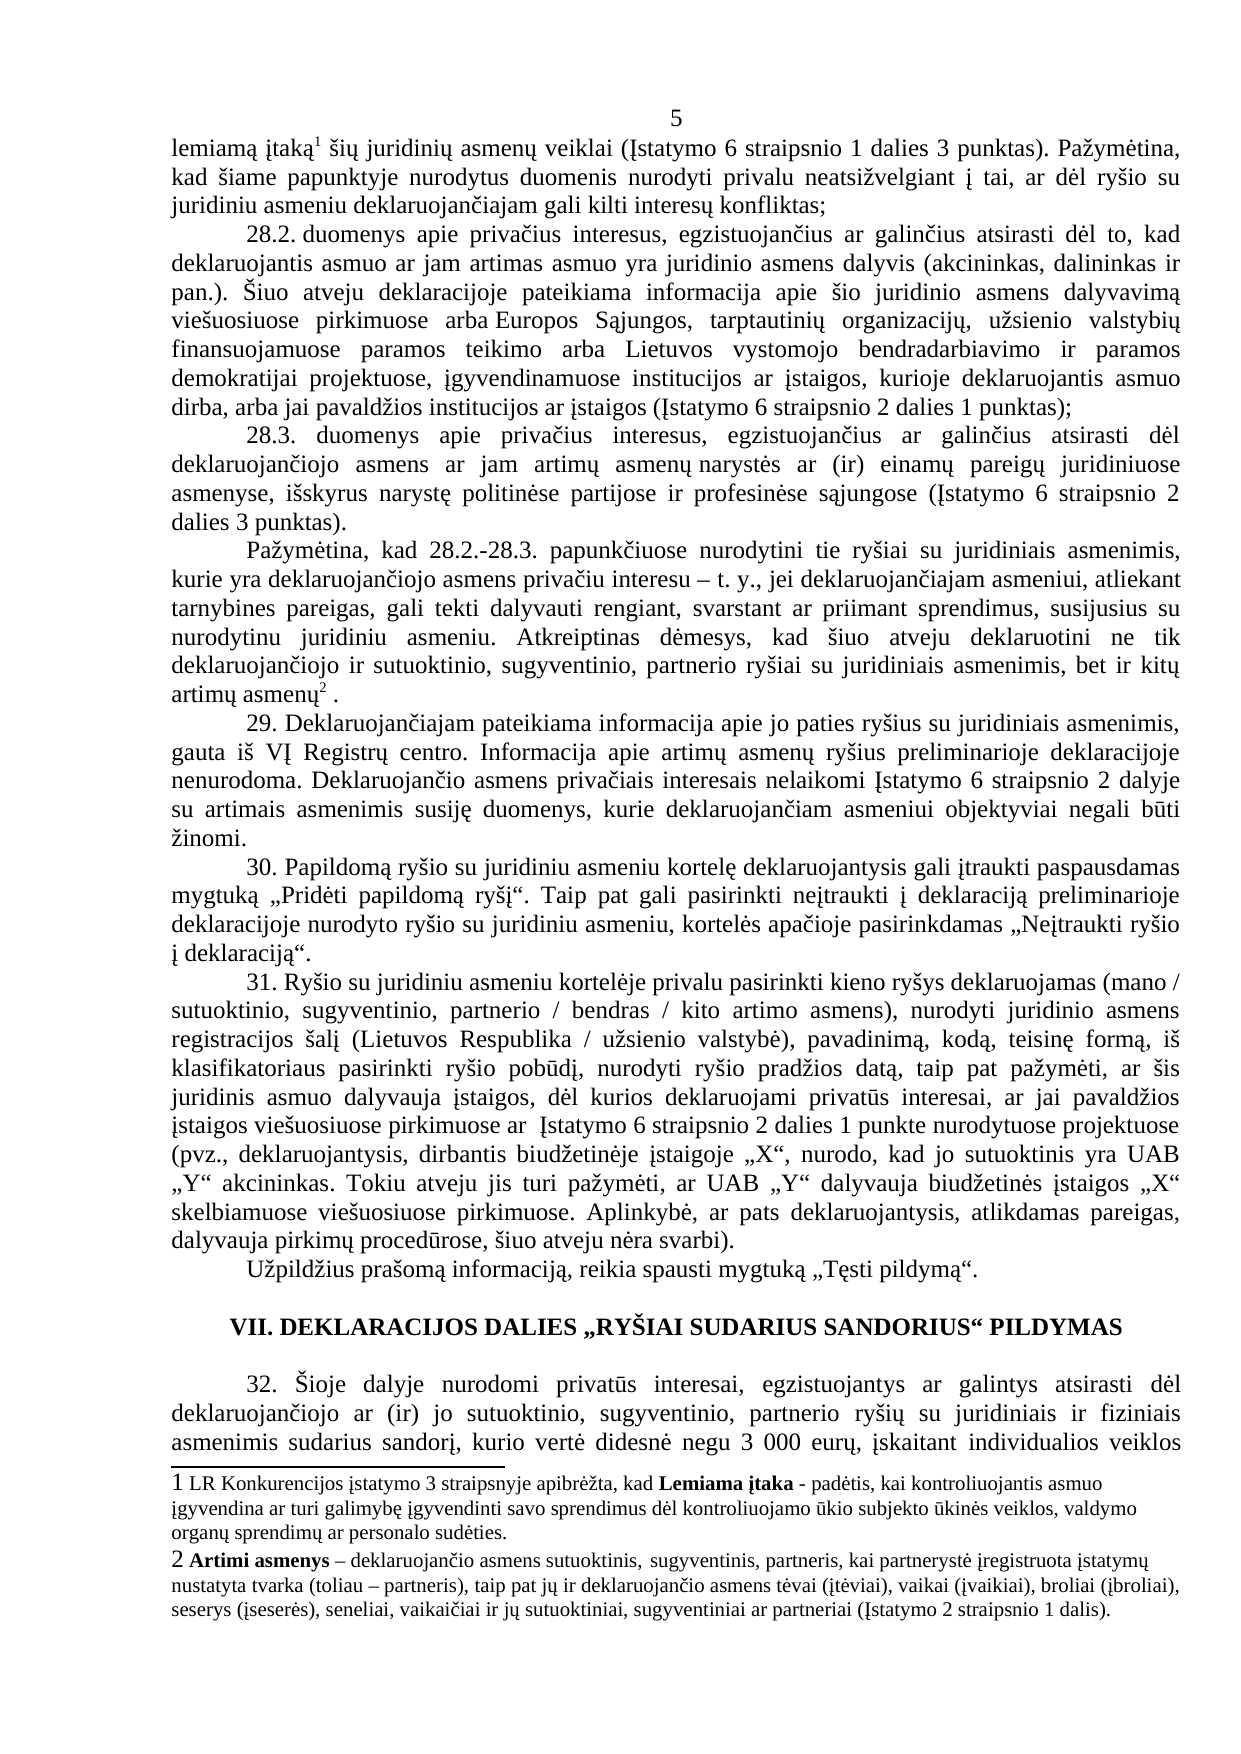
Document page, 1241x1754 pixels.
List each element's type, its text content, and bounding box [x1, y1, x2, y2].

text lemiamą įtaką šių juridinių asmenų veiklai (Įstatymo 6 straipsnio 1 dalies 3 punktas). Pažymėtina, kad šiame papunktyje nurodytus duomenis nurodyti privalu neatsižvelgiant į tai, ar dėl ryšio su juridiniu asmeniu deklaruojančiajam gali kilti interesų konfliktas; [171, 133, 1181, 219]
text Užpildžius prašomą informaciją, reikia spausti mygtuką „Tęsti pildymą“. [171, 1254, 1181, 1283]
text 30. Papildomą ryšio su juridiniu asmeniu kortelę deklaruojantysis gali įtraukti paspausdamas mygtuką „Pridėti papildomą ryšį“. Taip pat gali pasirinkti neįtraukti į deklaraciją preliminarioje deklaracijoje nurodyto ryšio su juridiniu asmeniu, kortelės apačioje pasirinkdamas „Neįtraukti ryšio į deklaraciją“. [171, 852, 1181, 967]
text 28.3. duomenys apie privačius interesus, egzistuojančius ar galinčius atsirasti dėl deklaruojančiojo asmens ar jam artimų asmenų narystės ar (ir) einamų pareigų juridiniuose asmenyse, išskyrus narystę politinėse partijose ir profesinėse sąjungose (Įstatymo 6 straipsnio 2 dalies 3 punktas). [171, 420, 1181, 535]
text Artimi asmenys – deklaruojančio asmens sutuoktinis, sugyventinis, partneris, kai partnerystė įregistruota įstatymų nustatyta tvarka (toliau – partneris), taip pat jų ir deklaruojančio asmens tėvai (įtėviai), vaikai (įvaikiai), broliai (įbroliai), seserys (įseserės), seneliai, vaikaičiai ir jų sutuoktiniai, sugyventiniai ar partneriai (Įstatymo 2 straipsnio 1 dalis). [171, 1544, 1181, 1621]
text VII. DEKLARACIJOS DALIES „RYŠIAI SUDARIUS SANDORIUS“ PILDYMAS [171, 1312, 1181, 1340]
text 29. Deklaruojančiajam pateikiama informacija apie jo paties ryšius su juridiniais asmenimis, gauta iš VĮ Registrų centro. Informacija apie artimų asmenų ryšius preliminarioje deklaracijoje nenurodoma. Deklaruojančio asmens privačiais interesais nelaikomi Įstatymo 6 straipsnio 2 dalyje su artimais asmenimis susiję duomenys, kurie deklaruojančiam asmeniui objektyviai negali būti žinomi. [171, 708, 1181, 852]
text LR Konkurencijos įstatymo 3 straipsnyje apibrėžta, kad Lemiama įtaka - padėtis, kai kontroliuojantis asmuo įgyvendina ar turi galimybę įgyvendinti savo sprendimus dėl kontroliuojamo ūkio subjekto ūkinės veiklos, valdymo organų sprendimų ar personalo sudėties. [171, 1467, 1181, 1544]
text Pažymėtina, kad 28.2.-28.3. papunkčiuose nurodytini tie ryšiai su juridiniais asmenimis, kurie yra deklaruojančiojo asmens privačiu interesu – t. y., jei deklaruojančiajam asmeniui, atliekant tarnybines pareigas, gali tekti dalyvauti rengiant, svarstant ar priimant sprendimus, susijusius su nurodytinu juridiniu asmeniu. Atkreiptinas dėmesys, kad šiuo atveju deklaruotini ne tik deklaruojančiojo ir sutuoktinio, sugyventinio, partnerio ryšiai su juridiniais asmenimis, bet ir kitų artimų asmenų . [171, 535, 1181, 708]
text 31. Ryšio su juridiniu asmeniu kortelėje privalu pasirinkti kieno ryšys deklaruojamas (mano / sutuoktinio, sugyventinio, partnerio / bendras / kito artimo asmens), nurodyti juridinio asmens registracijos šalį (Lietuvos Respublika / užsienio valstybė), pavadinimą, kodą, teisinę formą, iš klasifikatoriaus pasirinkti ryšio pobūdį, nurodyti ryšio pradžios datą, taip pat pažymėti, ar šis juridinis asmuo dalyvauja įstaigos, dėl kurios deklaruojami privatūs interesai, ar jai pavaldžios įstaigos viešuosiuose pirkimuose ar Įstatymo 6 straipsnio 2 dalies 1 punkte nurodytuose projektuose (pvz., deklaruojantysis, dirbantis biudžetinėje įstaigoje „X“, nurodo, kad jo sutuoktinis yra UAB „Y“ akcininkas. Tokiu atveju jis turi pažymėti, ar UAB „Y“ dalyvauja biudžetinės įstaigos „X“ skelbiamuose viešuosiuose pirkimuose. Aplinkybė, ar pats deklaruojantysis, atlikdamas pareigas, dalyvauja pirkimų procedūrose, šiuo atveju nėra svarbi). [171, 967, 1181, 1254]
text 32. Šioje dalyje nurodomi privatūs interesai, egzistuojantys ar galintys atsirasti dėl deklaruojančiojo ar (ir) jo sutuoktinio, sugyventinio, partnerio ryšių su juridiniais ir fiziniais asmenimis sudarius sandorį, kurio vertė didesnė negu 3 000 eurų, įskaitant individualios veiklos [171, 1369, 1181, 1455]
text 28.2. duomenys apie privačius interesus, egzistuojančius ar galinčius atsirasti dėl to, kad deklaruojantis asmuo ar jam artimas asmuo yra juridinio asmens dalyvis (akcininkas, dalininkas ir pan.). Šiuo atveju deklaracijoje pateikiama informacija apie šio juridinio asmens dalyvavimą viešuosiuose pirkimuose arba Europos Sąjungos, tarptautinių organizacijų, užsienio valstybių finansuojamuose paramos teikimo arba Lietuvos vystomojo bendradarbiavimo ir paramos demokratijai projektuose, įgyvendinamuose institucijos ar įstaigos, kurioje deklaruojantis asmuo dirba, arba jai pavaldžios institucijos ar įstaigos (Įstatymo 6 straipsnio 2 dalies 1 punktas); [171, 219, 1181, 420]
